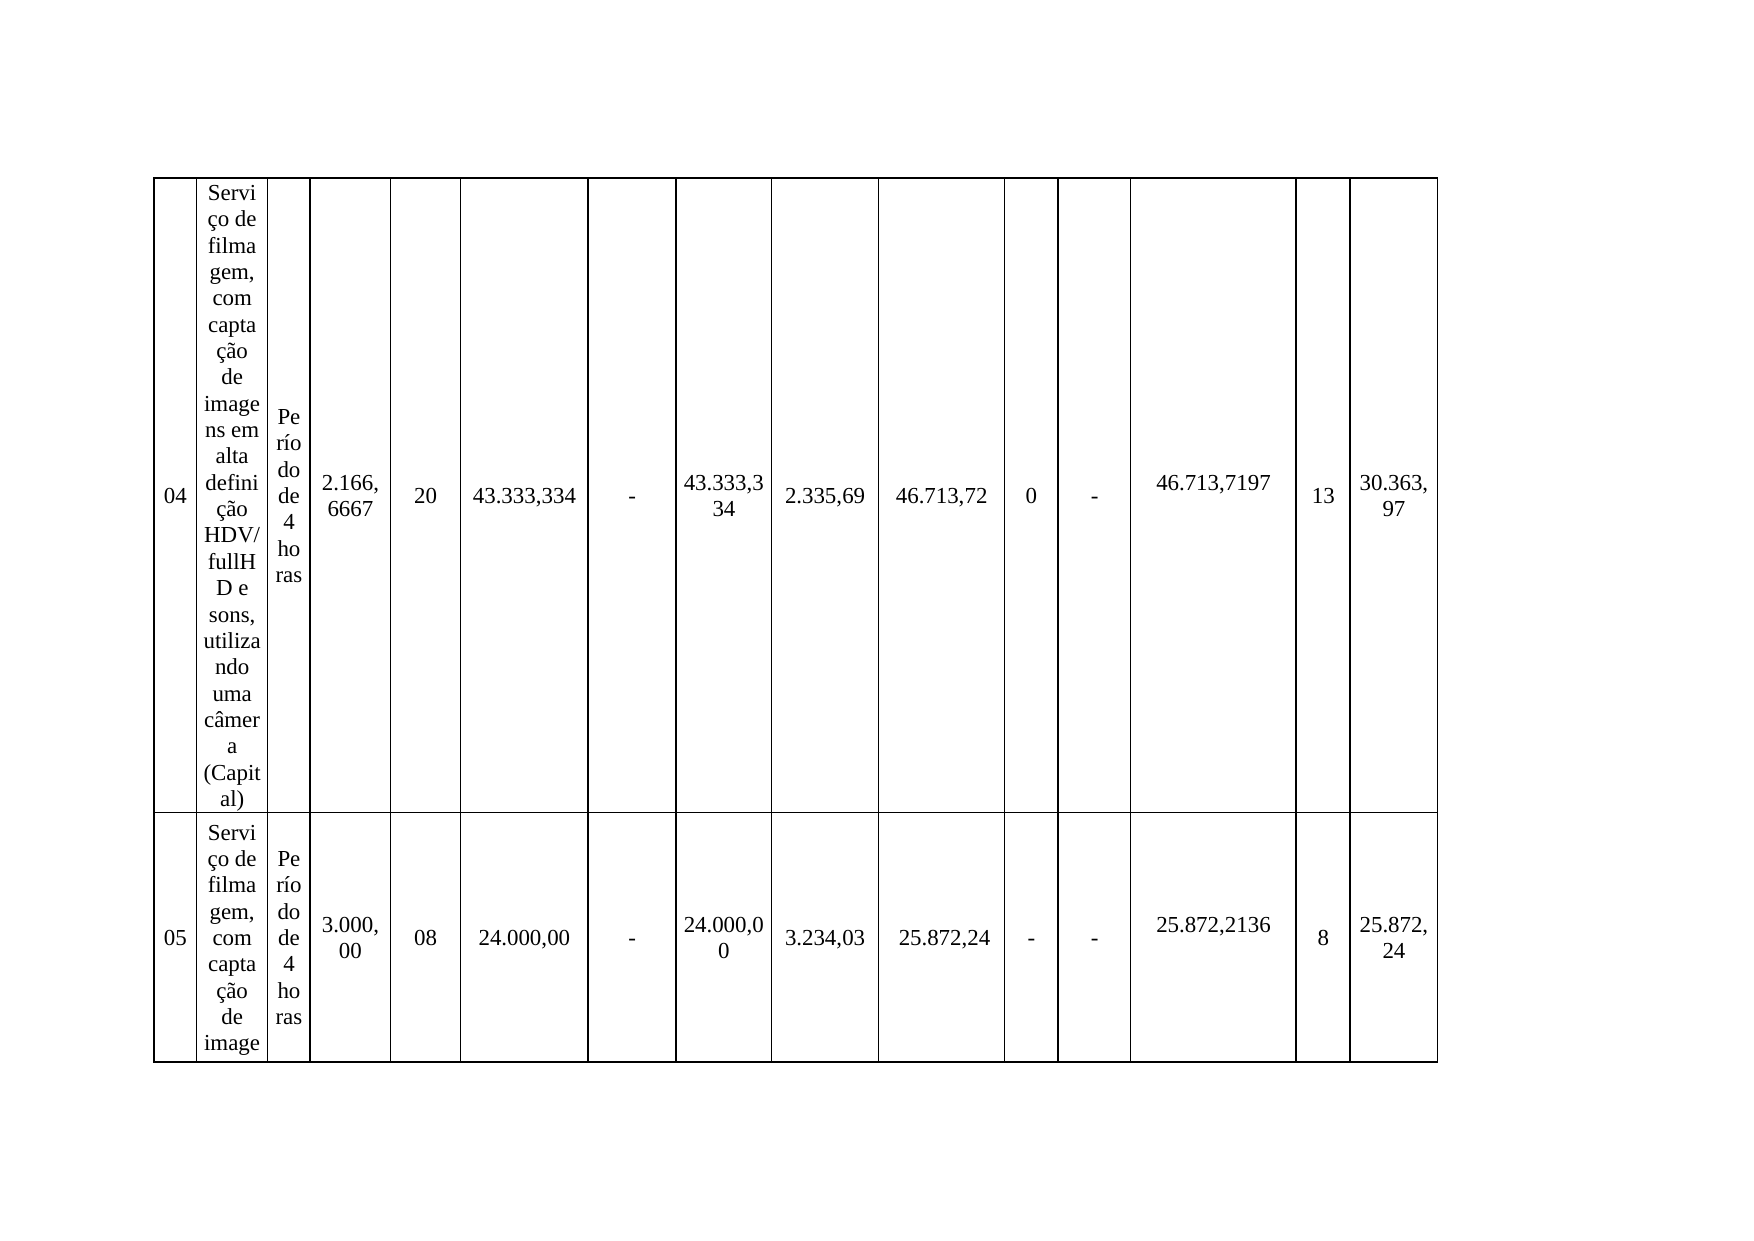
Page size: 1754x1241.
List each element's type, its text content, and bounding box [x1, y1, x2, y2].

table_cell 2.166,6667 [311, 179, 390, 811]
table_cell 0 [1005, 179, 1057, 811]
table_cell 08 [391, 813, 460, 1061]
table_cell - [1059, 813, 1130, 1061]
table_cell 3.234,03 [772, 813, 878, 1061]
table_cell 30.363,97 [1351, 179, 1437, 811]
table_cell Período de 4 horas [268, 813, 309, 1061]
table_cell 46.713,7197 [1131, 179, 1295, 811]
table_cell 13 [1297, 179, 1349, 811]
table_cell 05 [155, 813, 196, 1061]
table_cell - [589, 179, 675, 811]
table_cell 24.000,00 [461, 813, 587, 1061]
table_cell 25.872,2136 [1131, 813, 1295, 1061]
table_cell 04 [155, 179, 196, 811]
table_cell 46.713,72 [879, 179, 1004, 811]
table_cell 43.333,334 [677, 179, 771, 811]
table_cell 25.872,24 [1351, 813, 1437, 1061]
table_cell 25.872,24 [879, 813, 1004, 1061]
table_cell - [589, 813, 675, 1061]
table_cell 8 [1297, 813, 1349, 1061]
table_cell Serviço de filmagem, com captação de image [197, 813, 267, 1061]
table_cell 24.000,00 [677, 813, 771, 1061]
table_cell Serviço de filmagem, com captação de imagens em alta definição HDV/fullHD e sons, utilizando uma câmera (Capital) [197, 179, 267, 811]
table_cell Período de 4 horas [268, 179, 309, 811]
table_cell - [1005, 813, 1057, 1061]
table_cell 2.335,69 [772, 179, 878, 811]
table_cell 20 [391, 179, 460, 811]
table_cell - [1059, 179, 1130, 811]
table_cell 3.000,00 [311, 813, 390, 1061]
table_cell 43.333,334 [461, 179, 587, 811]
